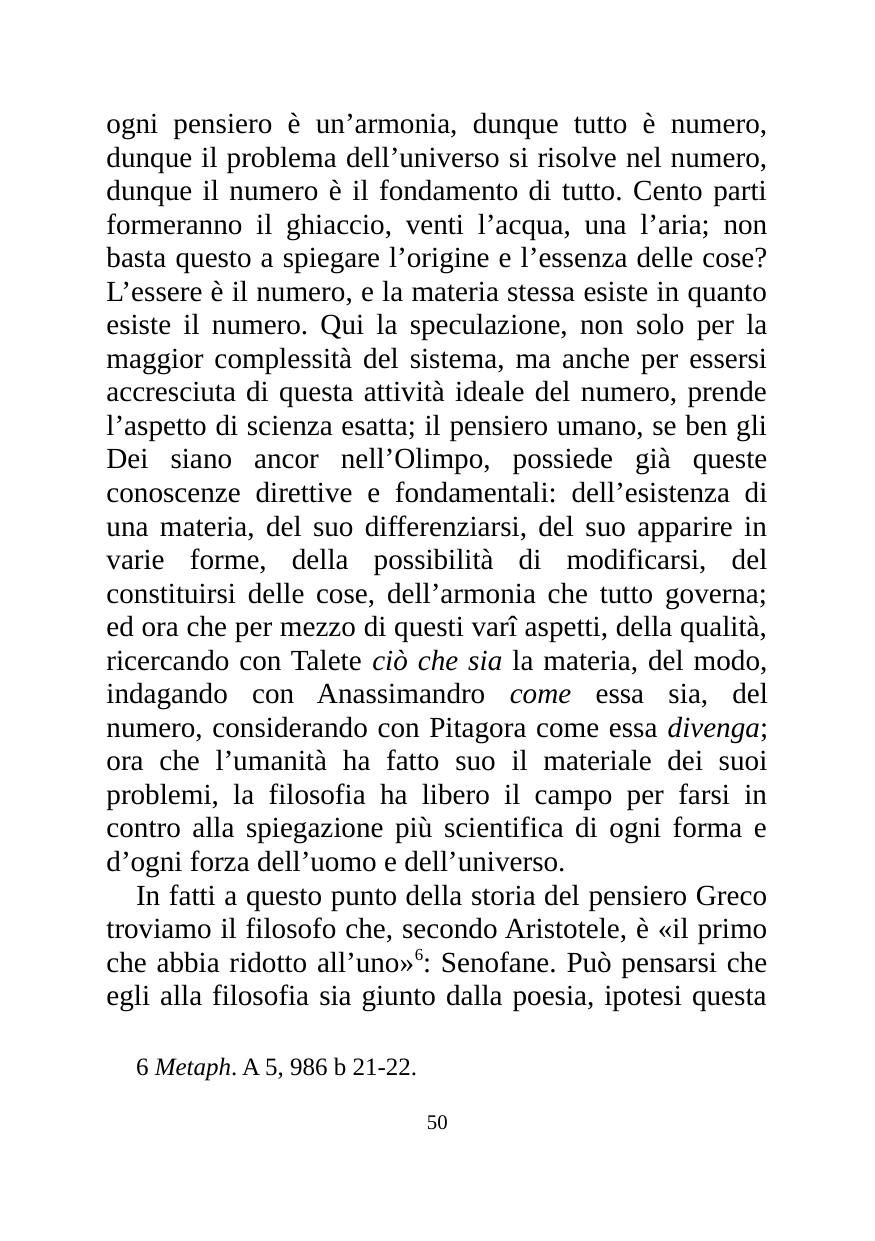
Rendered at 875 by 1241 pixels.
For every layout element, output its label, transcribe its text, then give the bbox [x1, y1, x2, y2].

text Metaph. A 5, 986 b 21-22. [106, 1052, 768, 1080]
text ogni pensiero è un’armonia, dunque tutto è numero, dunque il problema dell’universo si risolve nel numero, dunque il numero è il fondamento di tutto. Cento parti formeranno il ghiaccio, venti l’acqua, una l’aria; non basta questo a spiegare l’origine e l’essenza delle cose? L’essere è il numero, e la materia stessa esiste in quanto esiste il numero. Qui la speculazione, non solo per la maggior complessità del sistema, ma anche per essersi accresciuta di questa attività ideale del numero, prende l’aspetto di scienza esatta; il pensiero umano, se ben gli Dei siano ancor nell’Olimpo, possiede già queste conoscenze direttive e fondamentali: dell’esistenza di una materia, del suo differenziarsi, del suo apparire in varie forme, della possibilità di modificarsi, del constituirsi delle cose, dell’armonia che tutto governa; ed ora che per mezzo di questi varî aspetti, della qualità, ricercando con Talete ciò che sia la materia, del modo, indagando con Anassimandro come essa sia, del numero, considerando con Pitagora come essa divenga; ora che l’umanità ha fatto suo il materiale dei suoi problemi, la filosofia ha libero il campo per farsi in contro alla spiegazione più scientifica di ogni forma e d’ogni forza dell’uomo e dell’universo. [106, 106, 768, 878]
text In fatti a questo punto della storia del pensiero Greco troviamo il filosofo che, secondo Aristotele, è «il primo che abbia ridotto all’uno»: Senofane. Può pensarsi che egli alla filosofia sia giunto dalla poesia, ipotesi questa [106, 878, 768, 1012]
